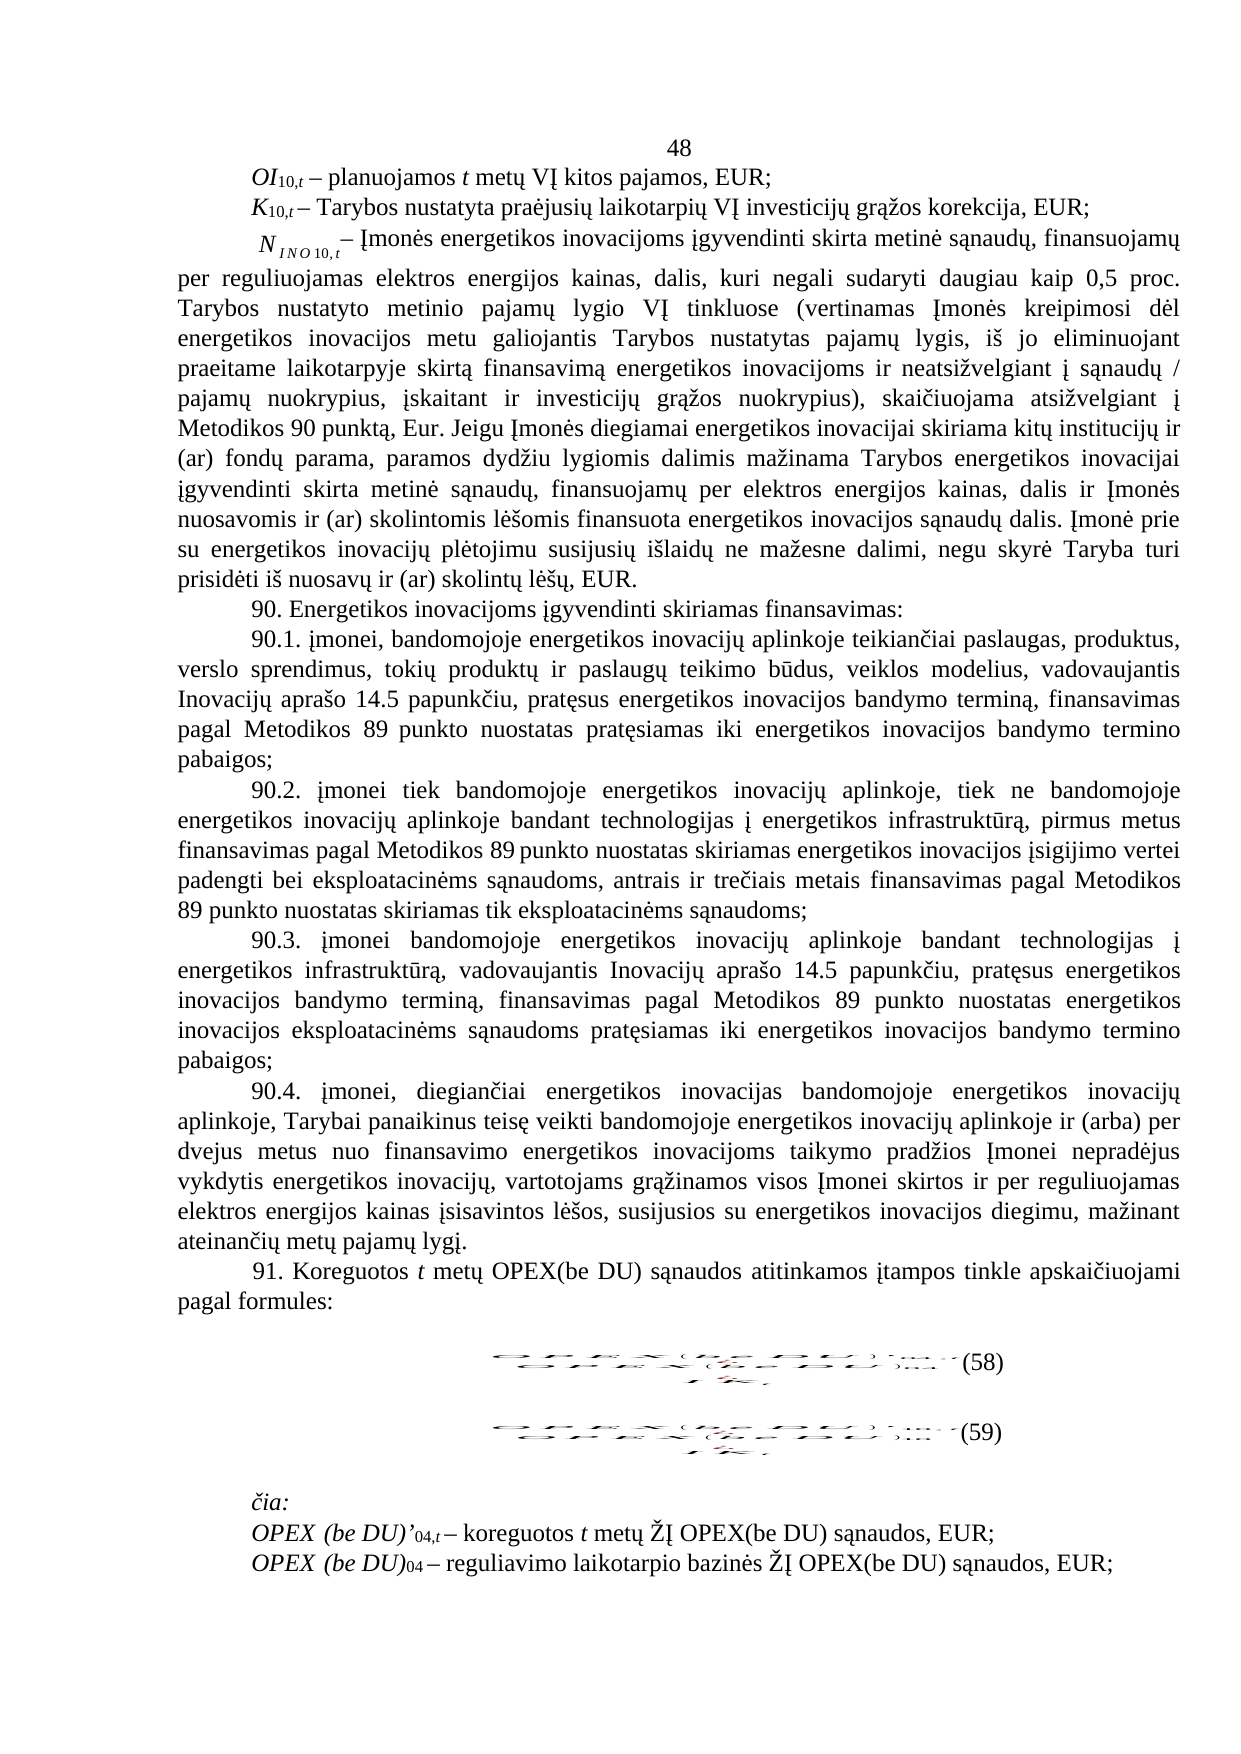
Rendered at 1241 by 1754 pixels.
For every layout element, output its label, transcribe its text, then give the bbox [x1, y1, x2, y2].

text čia: [177, 1487, 1181, 1516]
text (59) [177, 1417, 1181, 1456]
text 91. Koreguotos t metų OPEX(be DU) sąnaudos atitinkamos įtampos tinkle apskaičiuojami pagal formules: [177, 1256, 1181, 1315]
text 90.2. įmonei tiek bandomojoje energetikos inovacijų aplinkoje, tiek ne bandomojoje energetikos inovacijų aplinkoje bandant technologijas į energetikos infrastruktūrą, pirmus metus finansavimas pagal Metodikos 89 punkto nuostatas skiriamas energetikos inovacijos įsigijimo vertei padengti bei eksploatacinėms sąnaudoms, antrais ir trečiais metais finansavimas pagal Metodikos 89 punkto nuostatas skiriamas tik eksploatacinėms sąnaudoms; [177, 775, 1181, 924]
text OI10,t – planuojamos t metų VĮ kitos pajamos, EUR; [177, 162, 1181, 191]
text OPEX (be DU)’04,t – koreguotos t metų ŽĮ OPEX(be DU) sąnaudos, EUR; [177, 1518, 1181, 1546]
text K10,t – Tarybos nustatyta praėjusių laikotarpių VĮ investicijų grąžos korekcija, EUR; [177, 192, 1181, 221]
text – Įmonės energetikos inovacijoms įgyvendinti skirta metinė sąnaudų, finansuojamų per reguliuojamas elektros energijos kainas, dalis, kuri negali sudaryti daugiau kaip 0,5 proc. Tarybos nustatyto metinio pajamų lygio VĮ tinkluose (vertinamas Įmonės kreipimosi dėl energetikos inovacijos metu galiojantis Tarybos nustatytas pajamų lygis, iš jo eliminuojant praeitame laikotarpyje skirtą finansavimą energetikos inovacijoms ir neatsižvelgiant į sąnaudų / pajamų nuokrypius, įskaitant ir investicijų grąžos nuokrypius), skaičiuojama atsižvelgiant į Metodikos 90 punktą, Eur. Jeigu Įmonės diegiamai energetikos inovacijai skiriama kitų institucijų ir (ar) fondų parama, paramos dydžiu lygiomis dalimis mažinama Tarybos energetikos inovacijai įgyvendinti skirta metinė sąnaudų, finansuojamų per elektros energijos kainas, dalis ir Įmonės nuosavomis ir (ar) skolintomis lėšomis finansuota energetikos inovacijos sąnaudų dalis. Įmonė prie su energetikos inovacijų plėtojimu susijusių išlaidų ne mažesne dalimi, negu skyrė Taryba turi prisidėti iš nuosavų ir (ar) skolintų lėšų, EUR. [177, 223, 1181, 593]
text 90.1. įmonei, bandomojoje energetikos inovacijų aplinkoje teikiančiai paslaugas, produktus, verslo sprendimus, tokių produktų ir paslaugų teikimo būdus, veiklos modelius, vadovaujantis Inovacijų aprašo 14.5 papunkčiu, pratęsus energetikos inovacijos bandymo terminą, finansavimas pagal Metodikos 89 punkto nuostatas pratęsiamas iki energetikos inovacijos bandymo termino pabaigos; [177, 624, 1181, 773]
text 90. Energetikos inovacijoms įgyvendinti skiriamas finansavimas: [177, 594, 1181, 623]
text 90.4. įmonei, diegiančiai energetikos inovacijas bandomojoje energetikos inovacijų aplinkoje, Tarybai panaikinus teisę veikti bandomojoje energetikos inovacijų aplinkoje ir (arba) per dvejus metus nuo finansavimo energetikos inovacijoms taikymo pradžios Įmonei nepradėjus vykdytis energetikos inovacijų, vartotojams grąžinamos visos Įmonei skirtos ir per reguliuojamas elektros energijos kainas įsisavintos lėšos, susijusios su energetikos inovacijos diegimu, mažinant ateinančių metų pajamų lygį. [177, 1076, 1181, 1255]
text 90.3. įmonei bandomojoje energetikos inovacijų aplinkoje bandant technologijas į energetikos infrastruktūrą, vadovaujantis Inovacijų aprašo 14.5 papunkčiu, pratęsus energetikos inovacijos bandymo terminą, finansavimas pagal Metodikos 89 punkto nuostatas energetikos inovacijos eksploatacinėms sąnaudoms pratęsiamas iki energetikos inovacijos bandymo termino pabaigos; [177, 925, 1181, 1074]
text OPEX (be DU)04 – reguliavimo laikotarpio bazinės ŽĮ OPEX(be DU) sąnaudos, EUR; [177, 1548, 1181, 1576]
text (58) [177, 1347, 1181, 1386]
